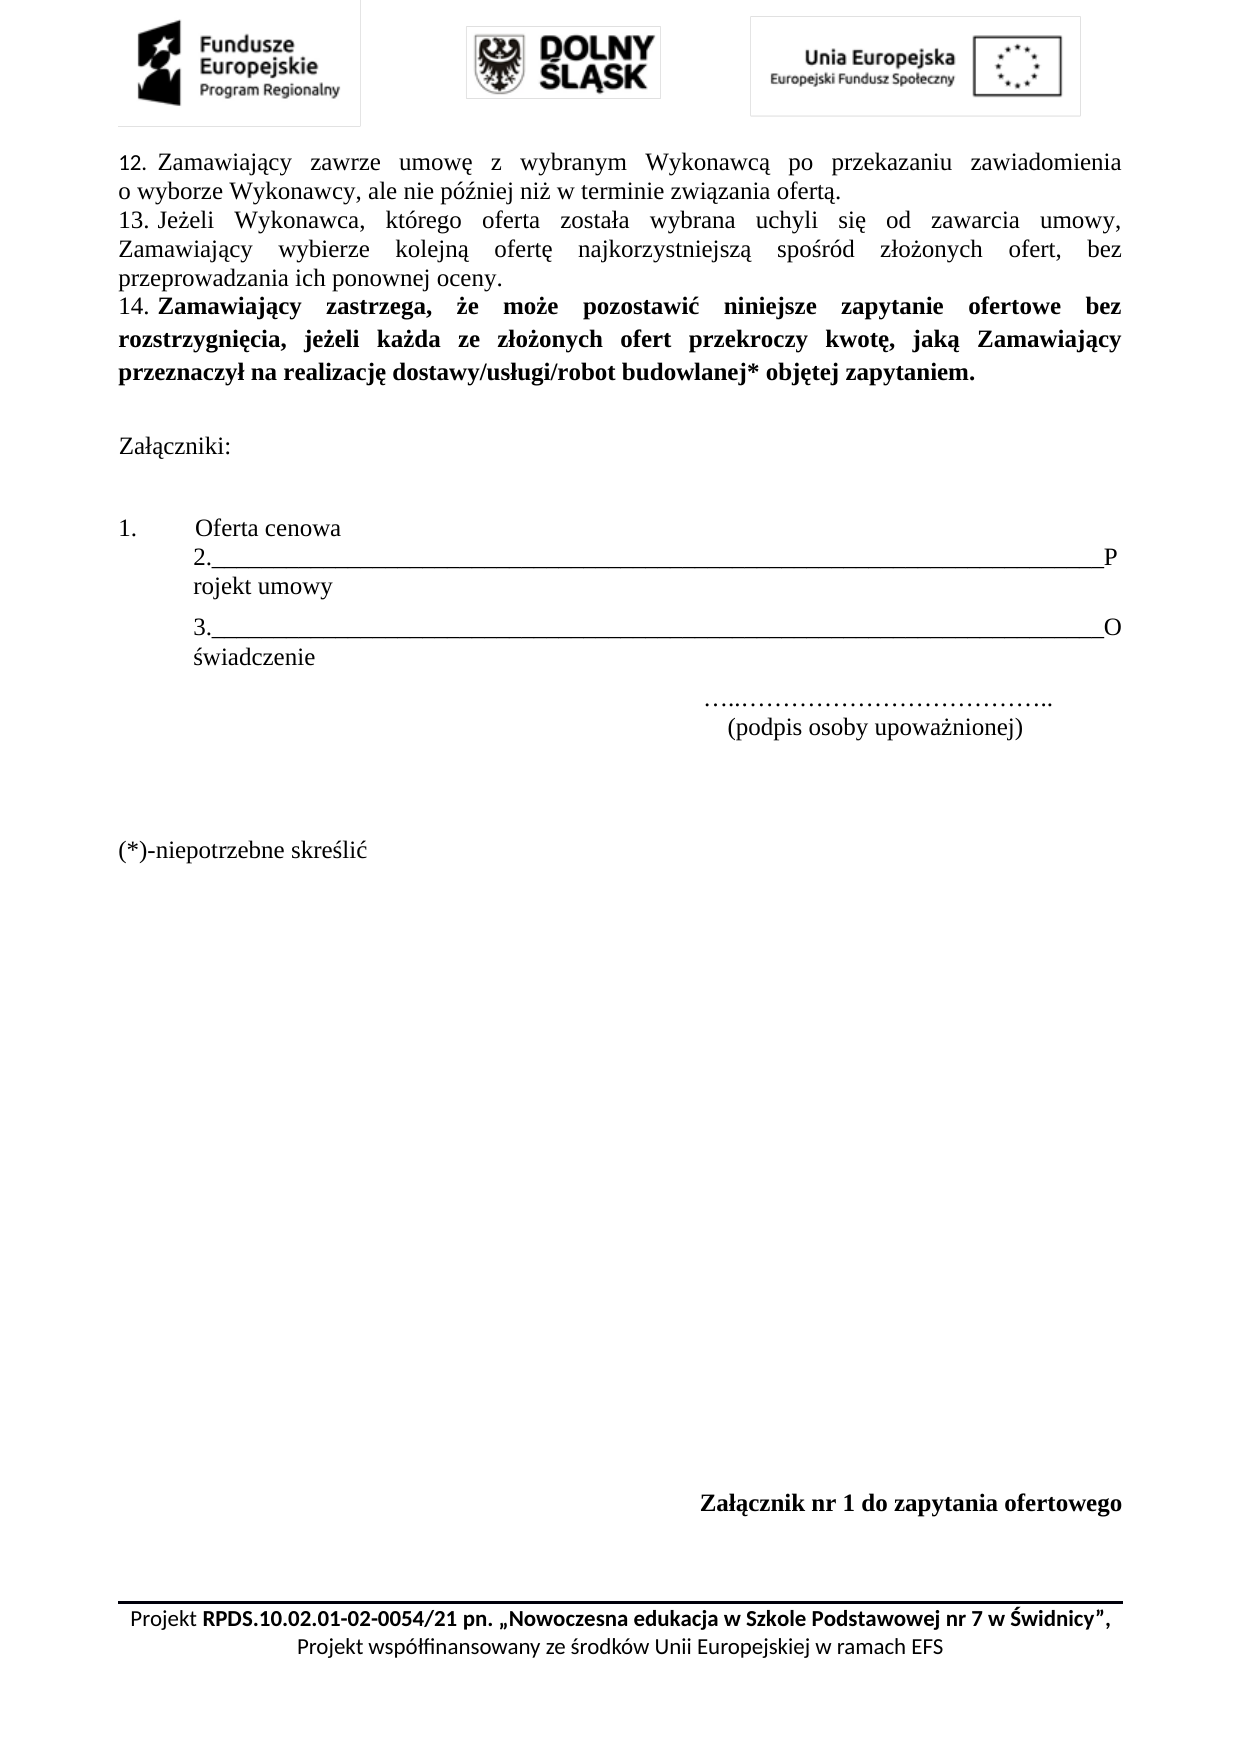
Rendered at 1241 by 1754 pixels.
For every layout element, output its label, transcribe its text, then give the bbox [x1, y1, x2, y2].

list Zamawiający zawrze umowę z wybranym Wykonawcą po przekazaniu zawiadomienia o wyborze Wykonawcy, ale nie później niż w terminie związania ofertą. [118, 147, 1122, 205]
list Oferta cenowa [118, 513, 1122, 542]
text Załączniki: [119, 431, 1122, 460]
list Zamawiający zastrzega, że może pozostawić niniejsze zapytanie ofertowe bez rozstrzygnięcia, jeżeli każda ze złożonych ofert przekroczy kwotę, jaką Zamawiający przeznaczył na realizację dostawy/usługi/robot budowlanej* objętej zapytaniem. [118, 291, 1122, 386]
list Oświadczenie [193, 612, 1122, 671]
text Załącznik nr 1 do zapytania ofertowego [118, 1488, 1122, 1517]
list Jeżeli Wykonawca, którego oferta została wybrana uchyli się od zawarcia umowy, Zamawiający wybierze kolejną ofertę najkorzystniejszą spośród złożonych ofert, bez przeprowadzania ich ponownej oceny. [118, 205, 1122, 291]
picture [118, 0, 1082, 128]
list Projekt umowy [193, 542, 1122, 600]
text …..……………………………….. (podpis osoby upoważnionej) [633, 683, 1122, 741]
text (*)-niepotrzebne skreślić [118, 835, 1122, 863]
